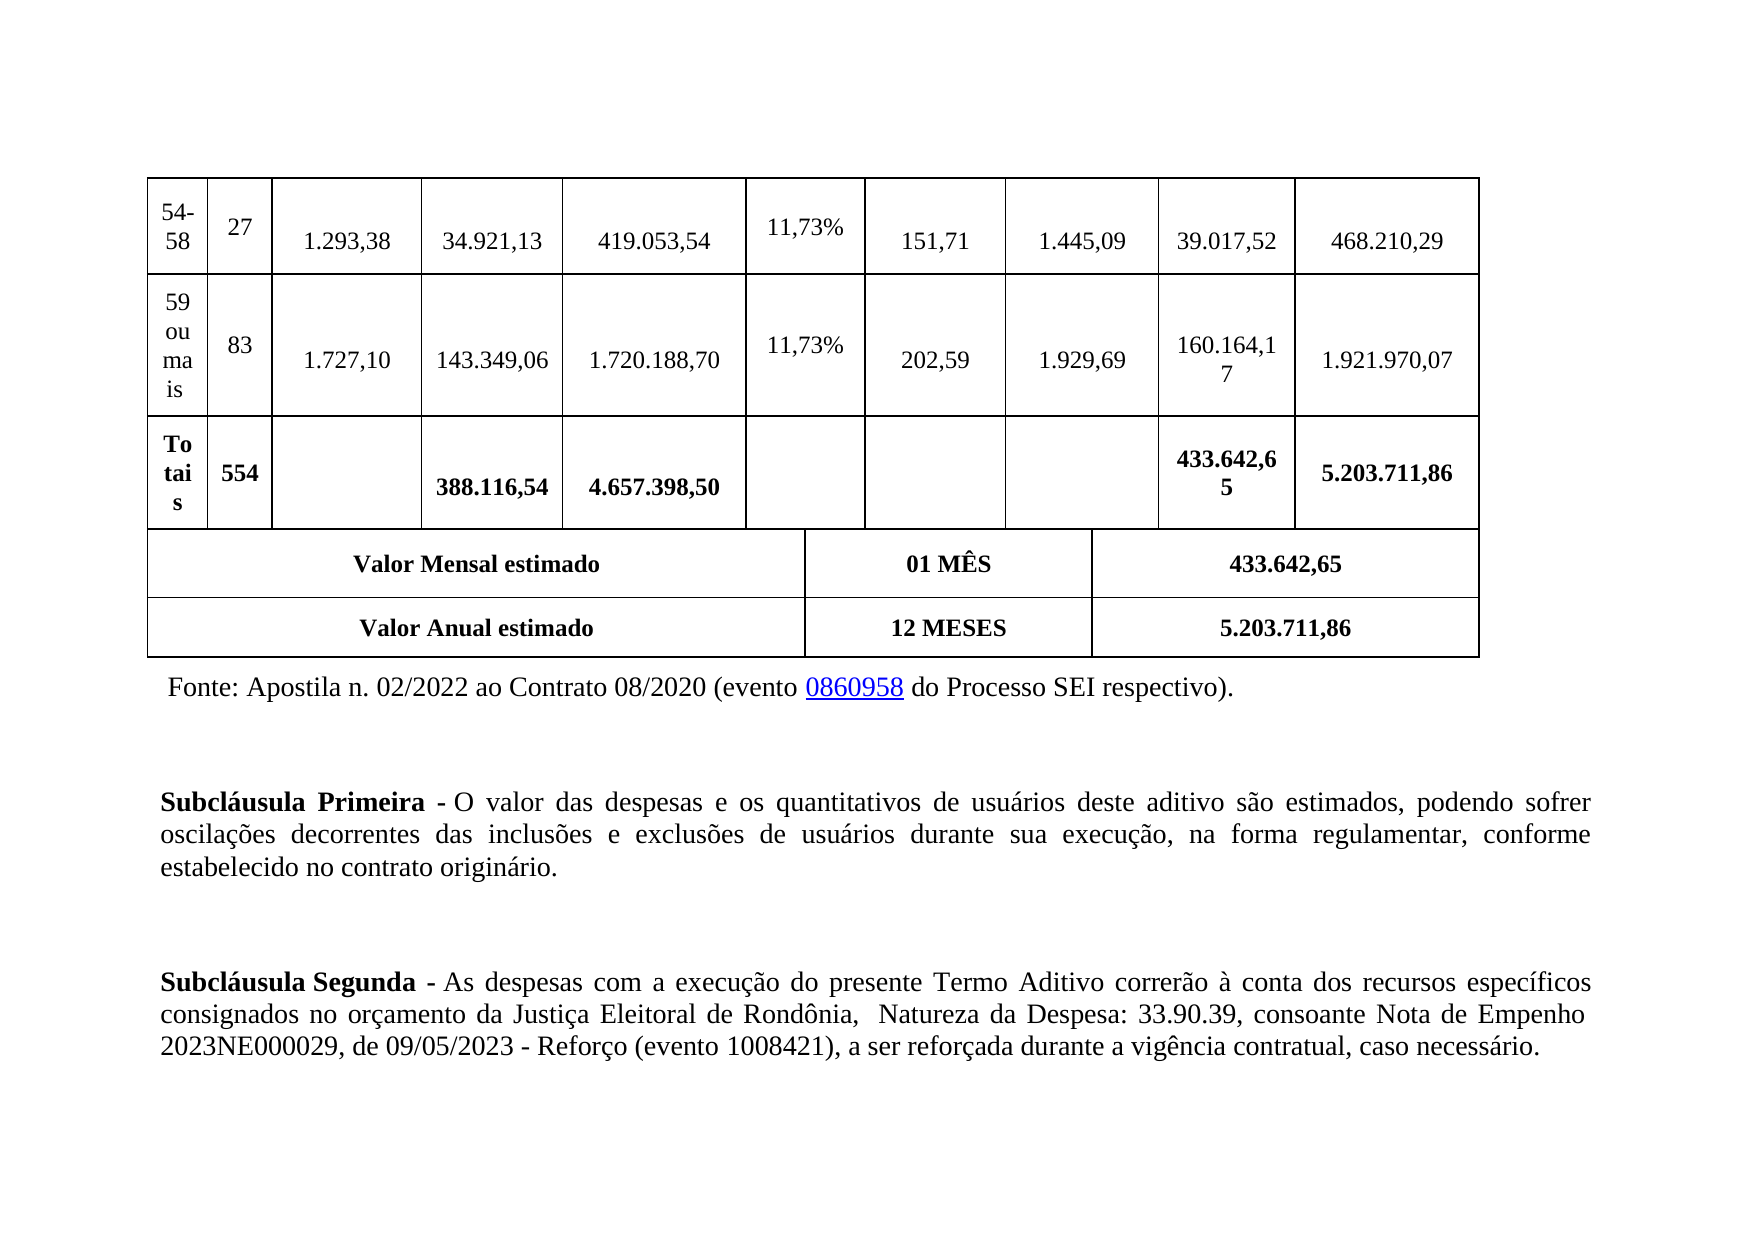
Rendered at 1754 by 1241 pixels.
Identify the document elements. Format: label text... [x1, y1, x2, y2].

table_cell 34.921,13 [422, 179, 562, 273]
table_cell 1.720.188,70 [563, 275, 745, 415]
table_cell 202,59 [866, 275, 1005, 415]
table_cell 83 [208, 275, 271, 415]
table_cell 5.203.711,86 [1093, 598, 1478, 656]
table_cell 59 ou mais [148, 275, 207, 415]
table_cell [1006, 417, 1158, 528]
text Subcláusula Segunda - As despesas com a execução do presente Termo Aditivo correrão à conta dos recursos específicos consignados no orçamento da Justiça Eleitoral de Rondônia, Natureza da Despesa: 33.90.39, consoante Nota de Empenho 2023NE000029, de 09/05/2023 - Reforço (evento 1008421), a ser reforçada durante a vigência contratual, caso necessário. [160, 965, 1594, 1062]
table_cell 419.053,54 [563, 179, 745, 273]
table_cell 1.929,69 [1006, 275, 1158, 415]
table_cell 433.642,65 [1093, 530, 1478, 597]
table_cell Valor Mensal estimado [148, 530, 804, 597]
table_cell 5.203.711,86 [1296, 417, 1478, 528]
table_cell 1.921.970,07 [1296, 275, 1478, 415]
table_cell 54-58 [148, 179, 207, 273]
table_cell 1.445,09 [1006, 179, 1158, 273]
table_cell 554 [208, 417, 271, 528]
table_cell 1.293,38 [273, 179, 421, 273]
table_cell 143.349,06 [422, 275, 562, 415]
table_cell [747, 417, 864, 528]
table_cell 151,71 [866, 179, 1005, 273]
table_cell 388.116,54 [422, 417, 562, 528]
table_cell Totais [148, 417, 207, 528]
table_cell 01 MÊS [806, 530, 1091, 597]
table_cell 4.657.398,50 [563, 417, 745, 528]
table_cell 433.642,65 [1159, 417, 1294, 528]
table_cell 160.164,17 [1159, 275, 1294, 415]
table_cell 39.017,52 [1159, 179, 1294, 273]
text Fonte: Apostila n. 02/2022 ao Contrato 08/2020 (evento 0860958 do Processo SEI respectivo). [160, 670, 1594, 703]
table_cell Valor Anual estimado [148, 598, 804, 656]
text Subcláusula Primeira - O valor das despesas e os quantitativos de usuários deste aditivo são estimados, podendo sofrer oscilações decorrentes das inclusões e exclusões de usuários durante sua execução, na forma regulamentar, conforme estabelecido no contrato originário. [160, 785, 1594, 882]
table_cell 11,73% [747, 179, 864, 273]
table_cell 27 [208, 179, 271, 273]
table_cell 1.727,10 [273, 275, 421, 415]
table_cell [273, 417, 421, 528]
table_cell 468.210,29 [1296, 179, 1478, 273]
table_cell 12 MESES [806, 598, 1091, 656]
table_cell 11,73% [747, 275, 864, 415]
table_cell [866, 417, 1005, 528]
